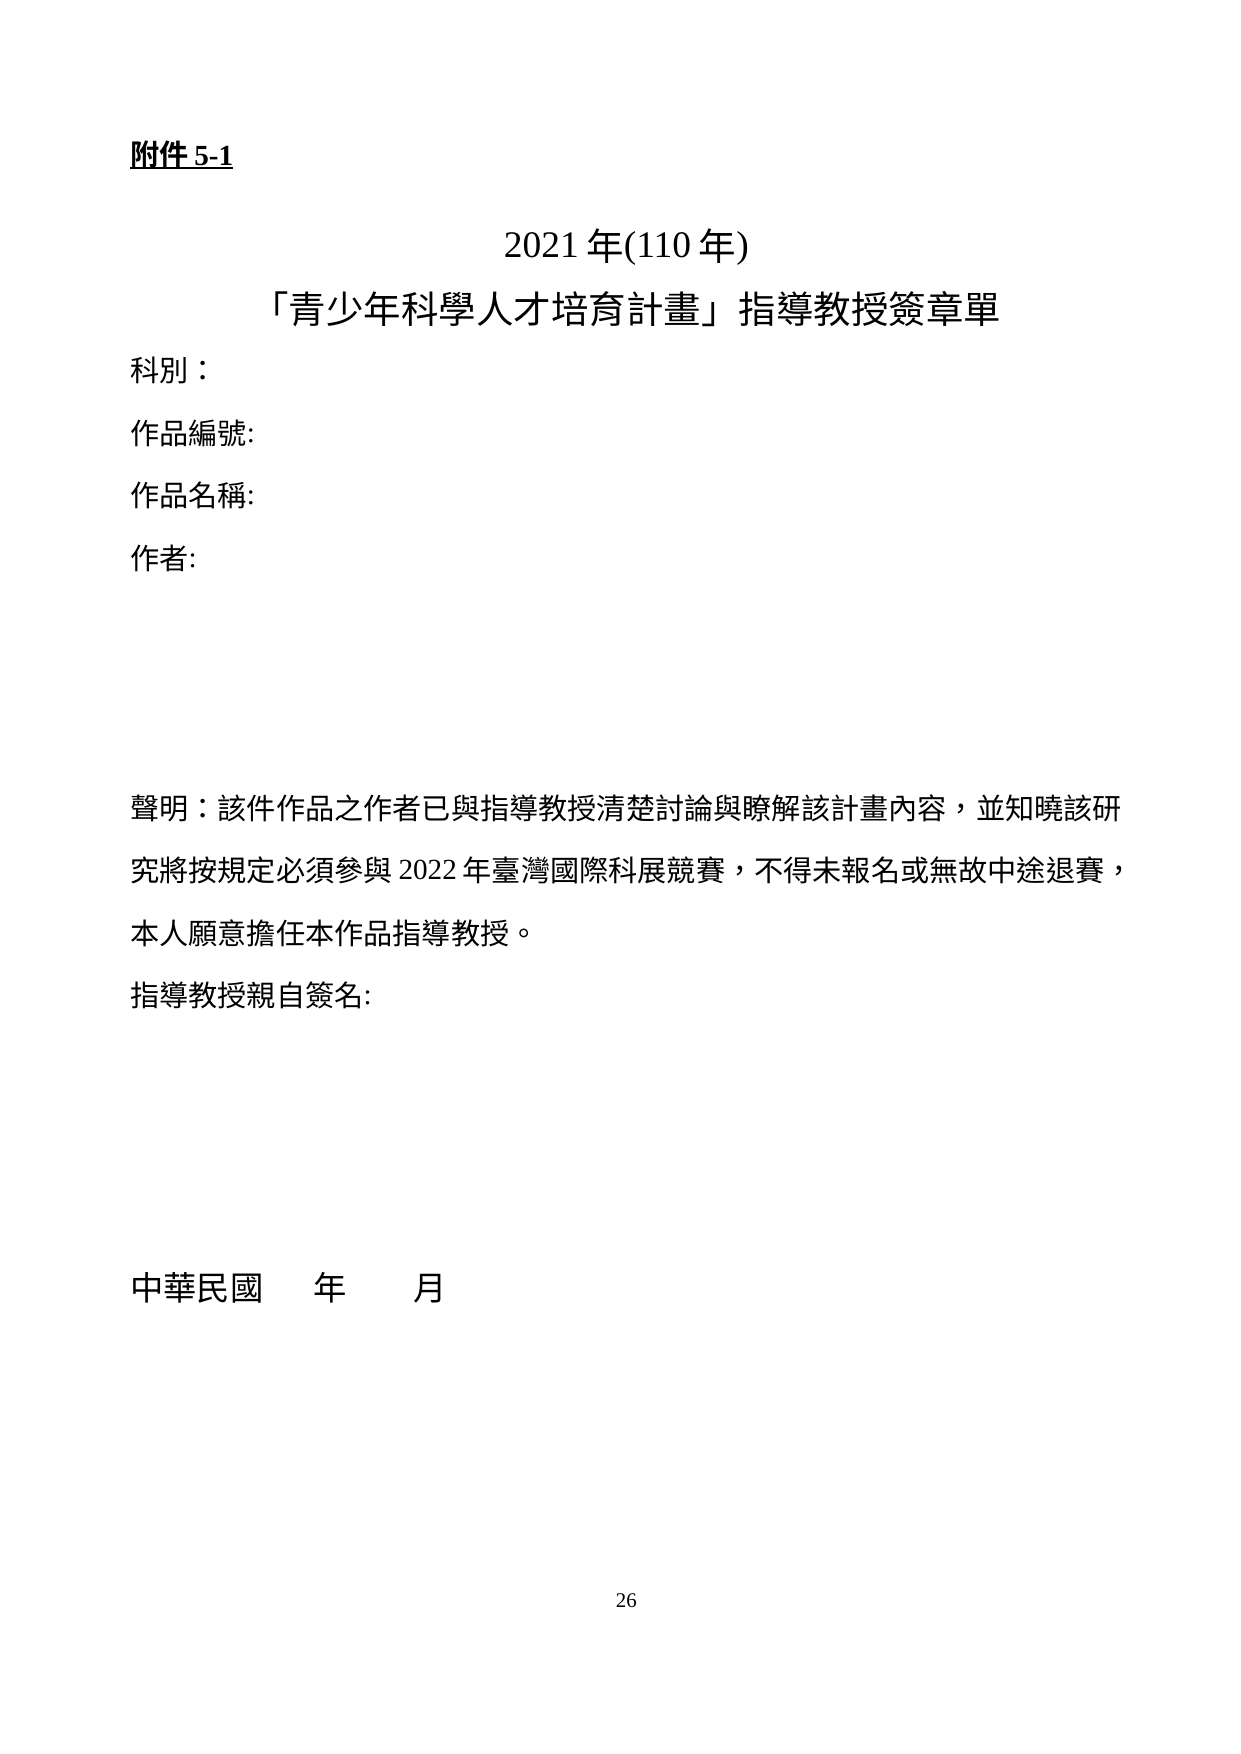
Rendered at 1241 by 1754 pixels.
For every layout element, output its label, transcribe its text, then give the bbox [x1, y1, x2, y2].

text 指導教授親自簽名: [130, 952, 1122, 1015]
text 「青少年科學人才培育計畫」指導教授簽章單 [130, 265, 1122, 327]
text 科別： [130, 327, 1122, 390]
text 作者: [130, 515, 1122, 577]
text 附件5-1 [130, 140, 1122, 171]
text 聲明：該件作品之作者已與指導教授清楚討論與瞭解該計畫內容，並知曉該研究將按規定必須參與2022年臺灣國際科展競賽，不得未報名或無故中途退賽，本人願意擔任本作品指導教授。 [130, 765, 1122, 952]
text 作品編號: [130, 390, 1122, 452]
text 作品名稱: [130, 452, 1122, 515]
text 2021年(110年) [130, 202, 1122, 265]
text 中華民國 年 月 [130, 1275, 1122, 1307]
